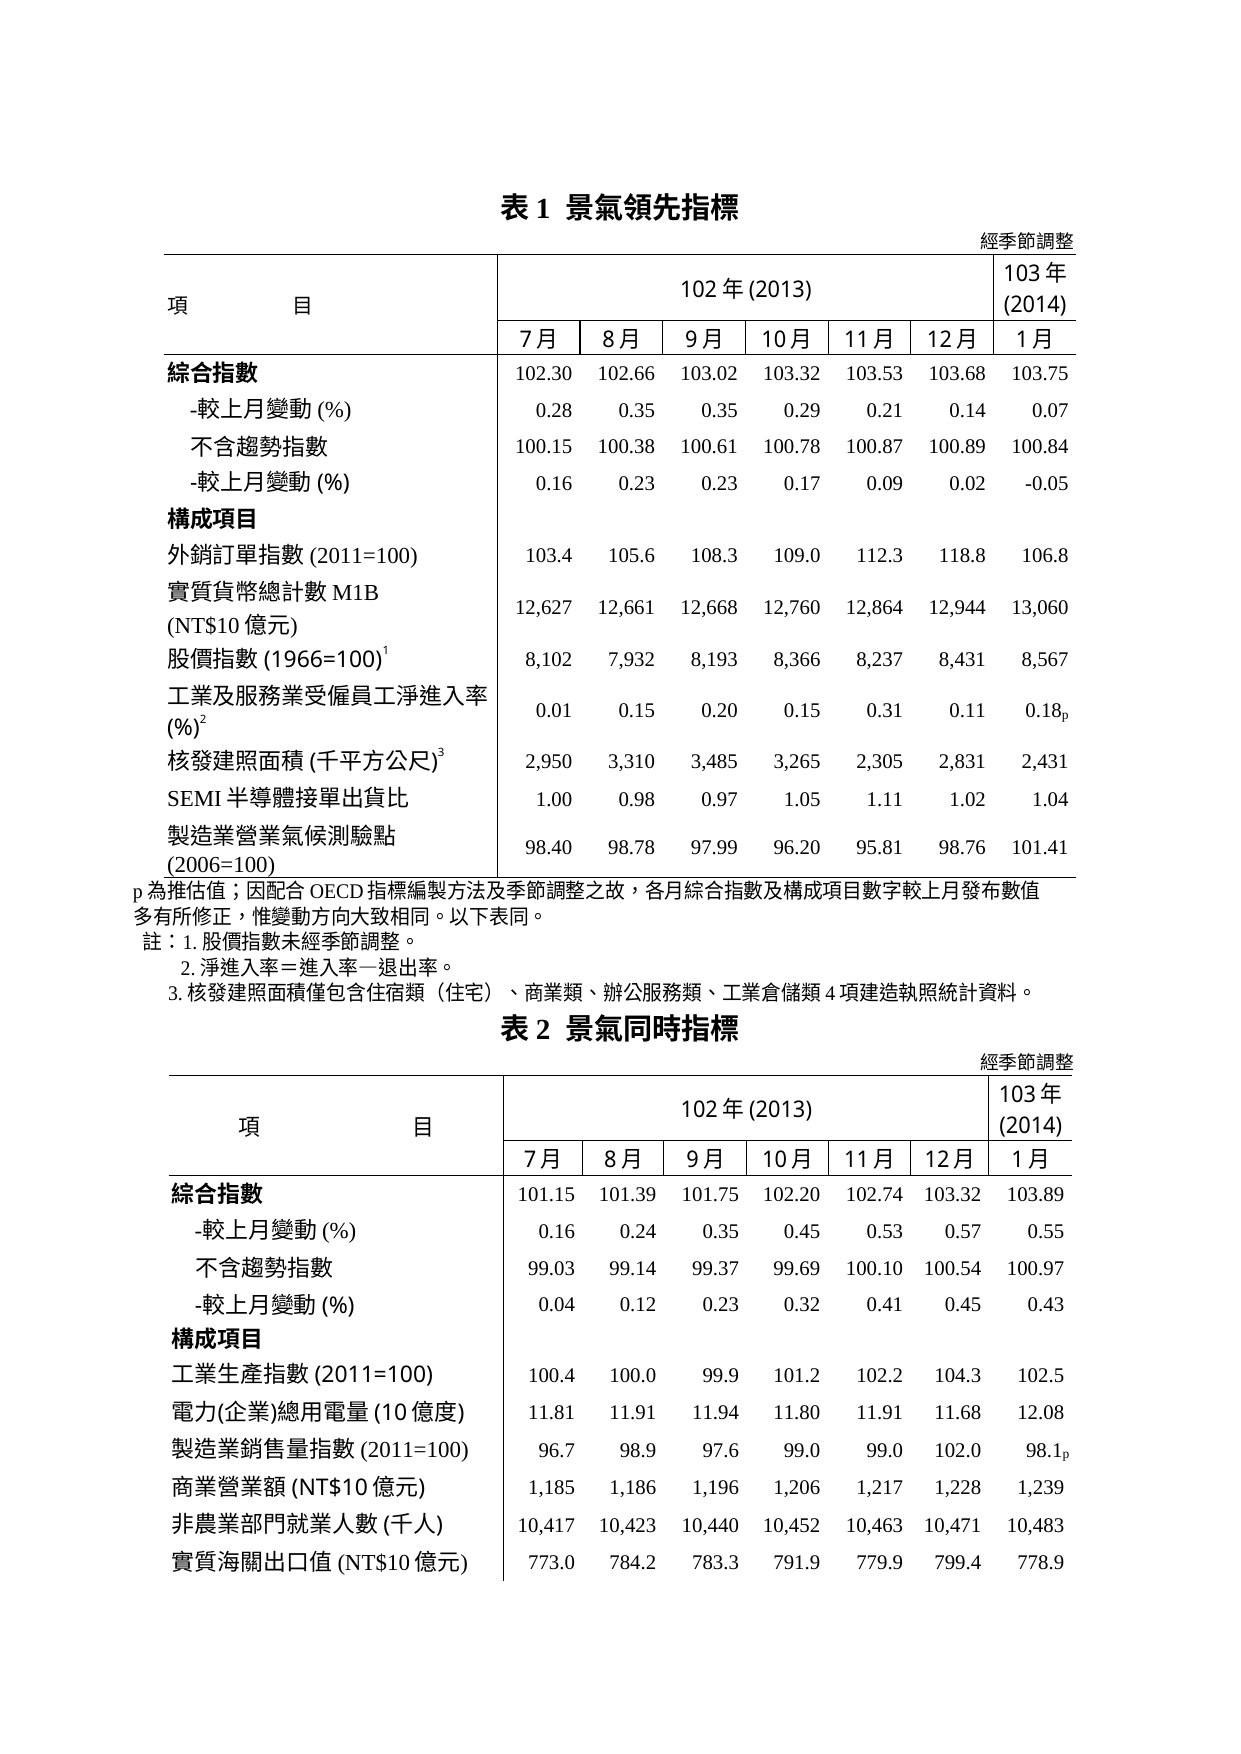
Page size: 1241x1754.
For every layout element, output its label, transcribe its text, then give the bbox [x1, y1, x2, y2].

table_cell 8,193 [663, 641, 745, 678]
table_cell 783.3 [664, 1543, 747, 1581]
table_cell 製造業銷售量指數 (2011=100) [169, 1431, 503, 1468]
table_cell 101.15 [504, 1176, 583, 1212]
table_cell 773.0 [504, 1543, 583, 1581]
table_header 項 目 [164, 255, 497, 354]
table_cell 0.28 [498, 391, 580, 429]
table_cell 0.15 [580, 678, 663, 742]
table_cell 11月 [829, 1141, 910, 1175]
table_cell 0.11 [911, 678, 993, 742]
table_cell 10,423 [583, 1506, 664, 1543]
table_cell [747, 1321, 828, 1356]
table_header 102年 (2013) [504, 1076, 988, 1140]
table_cell 10,417 [504, 1506, 583, 1543]
table_cell 9月 [663, 321, 745, 354]
table_cell 不含趨勢指數 [164, 429, 497, 464]
table_cell 0.24 [583, 1212, 664, 1250]
table_cell 10月 [747, 1141, 828, 1175]
table_cell 95.81 [828, 818, 911, 877]
text 經季節調整 [118, 1047, 1074, 1075]
table_cell 0.41 [828, 1287, 911, 1321]
table_cell 8,102 [498, 641, 580, 678]
table_cell 10月 [746, 321, 828, 354]
table_cell 1.11 [828, 780, 911, 817]
table_cell 0.23 [664, 1287, 747, 1321]
list 3. 核發建照面積僅包含住宿類（住宅）、商業類、辦公服務類、工業倉儲類4項建造執照統計資料。 [143, 982, 1122, 1005]
table_cell 2,950 [498, 743, 580, 780]
table_cell 0.32 [747, 1287, 828, 1321]
table_cell 1,239 [989, 1468, 1072, 1506]
table_cell 1.00 [498, 780, 580, 817]
table_cell 12,944 [911, 574, 993, 641]
table_cell 99.14 [583, 1250, 664, 1287]
table_cell 99.0 [747, 1431, 828, 1468]
table_cell 3,485 [663, 743, 745, 780]
table_cell 96.20 [745, 818, 828, 877]
table_cell 102.2 [828, 1356, 911, 1393]
table_cell 99.69 [747, 1250, 828, 1287]
text p為推估值；因配合OECD指標編製方法及季節調整之故，各月綜合指數及構成項目數字較上月發布數值 [118, 881, 1122, 903]
table_cell 8,366 [745, 641, 828, 678]
table_cell 3,310 [580, 743, 663, 780]
table_cell 100.84 [994, 429, 1076, 464]
table_cell -較上月變動 (%) [164, 391, 497, 429]
table_cell 7月 [498, 321, 579, 354]
table_cell [828, 501, 911, 537]
table_cell 1,217 [828, 1468, 911, 1506]
table_cell 12,661 [580, 574, 663, 641]
table_cell 10,440 [664, 1506, 747, 1543]
table_cell 3,265 [745, 743, 828, 780]
table_cell 0.97 [663, 780, 745, 817]
table_cell 103.32 [745, 355, 828, 391]
table_cell 103.4 [498, 537, 580, 574]
table_cell -0.05 [994, 464, 1076, 501]
table_cell 11.91 [828, 1393, 911, 1431]
table_cell 100.61 [663, 429, 745, 464]
table_cell 股價指數 (1966=100)1 [164, 641, 497, 678]
table_cell 0.02 [911, 464, 993, 501]
table_cell [828, 1321, 911, 1356]
table_cell 0.20 [663, 678, 745, 742]
table_cell 799.4 [911, 1543, 989, 1581]
table_cell 8,431 [911, 641, 993, 678]
table_cell 103.89 [989, 1176, 1072, 1212]
table_cell 100.15 [498, 429, 580, 464]
table_cell 8月 [583, 1141, 663, 1175]
table_cell 105.6 [580, 537, 663, 574]
table_cell 0.23 [580, 464, 663, 501]
table_cell 8,237 [828, 641, 911, 678]
table_cell 99.03 [504, 1250, 583, 1287]
table_cell 外銷訂單指數 (2011=100) [164, 537, 497, 574]
table_cell 12月 [911, 321, 993, 354]
table_cell [911, 1321, 989, 1356]
table_cell 0.23 [663, 464, 745, 501]
table_cell 工業及服務業受僱員工淨進入率 (%)2 [164, 678, 497, 742]
table_cell 製造業營業氣候測驗點 (2006=100) [164, 818, 497, 877]
table_cell 0.45 [747, 1212, 828, 1250]
table_cell 12,627 [498, 574, 580, 641]
table_cell 778.9 [989, 1543, 1072, 1581]
table_cell 103.32 [911, 1176, 989, 1212]
table_cell 102.20 [747, 1176, 828, 1212]
table_cell 不含趨勢指數 [169, 1250, 503, 1287]
table_cell 100.54 [911, 1250, 989, 1287]
text 多有所修正，惟變動方向大致相同。以下表同。 [118, 906, 1122, 929]
table_cell 0.04 [504, 1287, 583, 1321]
table_cell 0.21 [828, 391, 911, 429]
table_cell 構成項目 [164, 501, 497, 537]
table_cell 99.37 [664, 1250, 747, 1287]
table_cell 0.07 [994, 391, 1076, 429]
table_cell 8,567 [994, 641, 1076, 678]
table_cell 1.05 [745, 780, 828, 817]
table_cell 100.38 [580, 429, 663, 464]
table_cell 99.0 [828, 1431, 911, 1468]
table_cell 103.02 [663, 355, 745, 391]
table_cell 電力(企業)總用電量 (10億度) [169, 1393, 503, 1431]
table_cell 96.7 [504, 1431, 583, 1468]
table_cell 1,206 [747, 1468, 828, 1506]
table_cell 1,185 [504, 1468, 583, 1506]
table_cell 100.97 [989, 1250, 1072, 1287]
table_cell 102.74 [828, 1176, 911, 1212]
table_cell 1.02 [911, 780, 993, 817]
table_cell 102.5 [989, 1356, 1072, 1393]
table_cell 0.35 [663, 391, 745, 429]
table_cell 實質海關出口值 (NT$10億元) [169, 1543, 503, 1581]
table_cell 0.55 [989, 1212, 1072, 1250]
table_cell 10,471 [911, 1506, 989, 1543]
table_cell 100.78 [745, 429, 828, 464]
table_cell 98.40 [498, 818, 580, 877]
table_cell 10,452 [747, 1506, 828, 1543]
table_cell 11.91 [583, 1393, 664, 1431]
table_cell 11.80 [747, 1393, 828, 1431]
table_cell 11.94 [664, 1393, 747, 1431]
table_cell 97.99 [663, 818, 745, 877]
table_cell 98.9 [583, 1431, 664, 1468]
table_cell 0.18p [994, 678, 1076, 742]
table_cell 779.9 [828, 1543, 911, 1581]
text 經季節調整 [118, 227, 1074, 254]
table_cell 13,060 [994, 574, 1076, 641]
table_cell 104.3 [911, 1356, 989, 1393]
table_cell [664, 1321, 747, 1356]
table_cell 103.75 [994, 355, 1076, 391]
table_cell 1,196 [664, 1468, 747, 1506]
table_cell 11月 [829, 321, 910, 354]
table_cell [498, 501, 580, 537]
table_cell 0.16 [498, 464, 580, 501]
table_cell 98.1p [989, 1431, 1072, 1468]
table_cell 0.35 [664, 1212, 747, 1250]
table_cell 12月 [911, 1141, 988, 1175]
table_cell 10,463 [828, 1506, 911, 1543]
table_cell 0.29 [745, 391, 828, 429]
table_cell 11.81 [504, 1393, 583, 1431]
table_cell [911, 501, 993, 537]
table_cell 7月 [504, 1141, 582, 1175]
table_cell [504, 1321, 583, 1356]
table_cell 0.31 [828, 678, 911, 742]
table_cell 100.10 [828, 1250, 911, 1287]
table_cell 784.2 [583, 1543, 664, 1581]
table_cell 7,932 [580, 641, 663, 678]
table_cell 97.6 [664, 1431, 747, 1468]
table_cell 102.30 [498, 355, 580, 391]
text 2. 淨進入率＝進入率—退出率。 [146, 957, 1122, 980]
table_cell 100.0 [583, 1356, 664, 1393]
text 註：1. 股價指數未經季節調整。 [118, 931, 1122, 954]
table_cell 8月 [581, 321, 662, 354]
table_cell 100.4 [504, 1356, 583, 1393]
table_cell 0.98 [580, 780, 663, 817]
table_cell -較上月變動 (%) [169, 1287, 503, 1321]
table_cell 9月 [664, 1141, 746, 1175]
table_cell 0.17 [745, 464, 828, 501]
table_cell 10,483 [989, 1506, 1072, 1543]
table_cell 工業生產指數 (2011=100) [169, 1356, 503, 1393]
table_cell 核發建照面積 (千平方公尺)3 [164, 743, 497, 780]
table_cell 綜合指數 [169, 1176, 503, 1212]
table_cell -較上月變動 (%) [169, 1212, 503, 1250]
table_cell 98.78 [580, 818, 663, 877]
table_cell 99.9 [664, 1356, 747, 1393]
table_cell 非農業部門就業人數 (千人) [169, 1506, 503, 1543]
table_cell 1月 [989, 1141, 1072, 1175]
table_cell 98.76 [911, 818, 993, 877]
table_cell 101.39 [583, 1176, 664, 1212]
table_cell 0.35 [580, 391, 663, 429]
table_cell 2,831 [911, 743, 993, 780]
table_cell 108.3 [663, 537, 745, 574]
table_cell 商業營業額 (NT$10億元) [169, 1468, 503, 1506]
table_header 102年 (2013) [498, 255, 993, 319]
table_cell 0.14 [911, 391, 993, 429]
table_cell 106.8 [994, 537, 1076, 574]
table_cell 0.01 [498, 678, 580, 742]
table_cell 109.0 [745, 537, 828, 574]
table_cell 791.9 [747, 1543, 828, 1581]
table_cell 綜合指數 [164, 355, 497, 391]
table_cell 112.3 [828, 537, 911, 574]
table_cell 12.08 [989, 1393, 1072, 1431]
table_cell 101.75 [664, 1176, 747, 1212]
table_cell 1,228 [911, 1468, 989, 1506]
table_cell [580, 501, 663, 537]
table_cell [745, 501, 828, 537]
table_cell 103.68 [911, 355, 993, 391]
table_cell 0.09 [828, 464, 911, 501]
table_cell 1.04 [994, 780, 1076, 817]
table_cell 12,760 [745, 574, 828, 641]
table_cell [663, 501, 745, 537]
table_cell SEMI半導體接單出貨比 [164, 780, 497, 817]
table_header 103年 (2014) [989, 1076, 1072, 1140]
table_cell 2,305 [828, 743, 911, 780]
table_cell 100.89 [911, 429, 993, 464]
table_cell 實質貨幣總計數M1B (NT$10億元) [164, 574, 497, 641]
table_cell 12,668 [663, 574, 745, 641]
table_cell 11.68 [911, 1393, 989, 1431]
table_cell 101.41 [994, 818, 1076, 877]
table_cell 101.2 [747, 1356, 828, 1393]
table_cell 0.15 [745, 678, 828, 742]
table_cell 1,186 [583, 1468, 664, 1506]
table_cell 102.0 [911, 1431, 989, 1468]
table_header 項 目 [169, 1076, 503, 1175]
table_cell 103.53 [828, 355, 911, 391]
table_cell 118.8 [911, 537, 993, 574]
table_cell [994, 501, 1076, 537]
table_cell 0.45 [911, 1287, 989, 1321]
table_header 103年 (2014) [994, 255, 1076, 319]
table_cell 構成項目 [169, 1321, 503, 1356]
table_cell -較上月變動 (%) [164, 464, 497, 501]
table_cell 12,864 [828, 574, 911, 641]
table_cell 102.66 [580, 355, 663, 391]
table_cell [989, 1321, 1072, 1356]
table_cell 1月 [994, 321, 1076, 354]
table_cell 0.12 [583, 1287, 664, 1321]
text 表2 景氣同時指標 [118, 1005, 1122, 1047]
table_cell 100.87 [828, 429, 911, 464]
table_cell 2,431 [994, 743, 1076, 780]
table_cell 0.57 [911, 1212, 989, 1250]
table_cell 0.16 [504, 1212, 583, 1250]
table_cell 0.43 [989, 1287, 1072, 1321]
table_cell [583, 1321, 664, 1356]
text 表1 景氣領先指標 [118, 184, 1122, 227]
table_cell 0.53 [828, 1212, 911, 1250]
